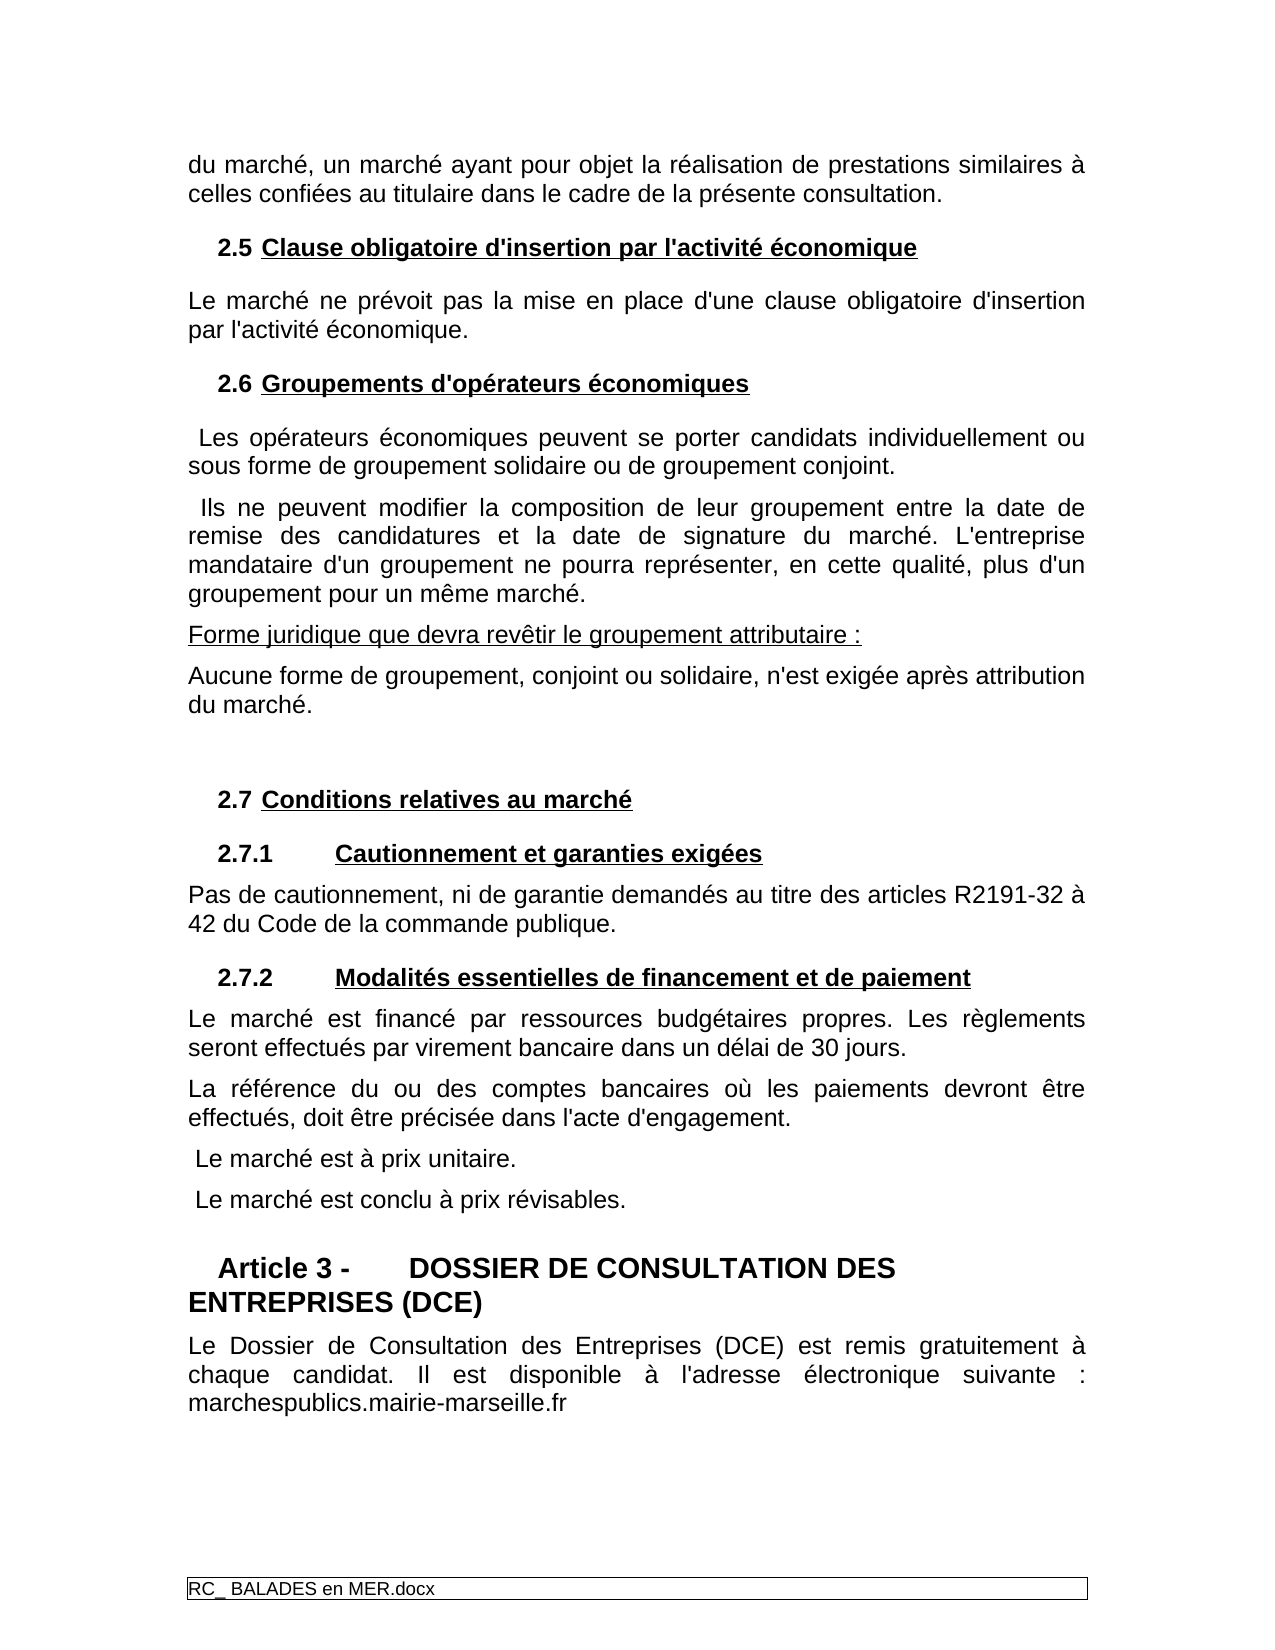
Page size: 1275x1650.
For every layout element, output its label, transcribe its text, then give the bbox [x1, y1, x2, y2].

text Les opérateurs économiques peuvent se porter candidats individuellement ou sous forme de groupement solidaire ou de groupement conjoint. [188, 422, 1087, 480]
subtitle Modalités essentielles de financement et de paiement [188, 962, 1087, 991]
text Le marché ne prévoit pas la mise en place d'une clause obligatoire d'insertion par l'activité économique. [188, 286, 1087, 344]
text Ils ne peuvent modifier la composition de leur groupement entre la date de remise des candidatures et la date de signature du marché. L'entreprise mandataire d'un groupement ne pourra représenter, en cette qualité, plus d'un groupement pour un même marché. [188, 492, 1087, 607]
subtitle Cautionnement et garanties exigées [188, 839, 1087, 867]
text Forme juridique que devra revêtir le groupement attributaire : [188, 620, 1087, 649]
text Pas de cautionnement, ni de garantie demandés au titre des articles R2191-32 à 42 du Code de la commande publique. [188, 880, 1087, 937]
subtitle Groupements d'opérateurs économiques [188, 369, 1087, 397]
text La référence du ou des comptes bancaires où les paiements devront être effectués, doit être précisée dans l'acte d'engagement. [188, 1074, 1087, 1131]
subtitle Conditions relatives au marché [188, 785, 1087, 814]
text Le marché est à prix unitaire. [188, 1144, 1087, 1172]
subtitle Clause obligatoire d'insertion par l'activité économique [188, 232, 1087, 261]
text Le marché est financé par ressources budgétaires propres. Les règlements seront effectués par virement bancaire dans un délai de 30 jours. [188, 1004, 1087, 1061]
text du marché, un marché ayant pour objet la réalisation de prestations similaires à celles confiées au titulaire dans le cadre de la présente consultation. [188, 150, 1087, 207]
text Aucune forme de groupement, conjoint ou solidaire, n'est exigée après attribution du marché. [188, 661, 1087, 719]
subtitle DOSSIER DE CONSULTATION DES ENTREPRISES (DCE) [188, 1251, 1087, 1318]
text Le Dossier de Consultation des Entreprises (DCE) est remis gratuitement à chaque candidat. Il est disponible à l'adresse électronique suivante : marchespublics.mairie-marseille.fr [188, 1331, 1087, 1417]
text Le marché est conclu à prix révisables. [188, 1185, 1087, 1214]
